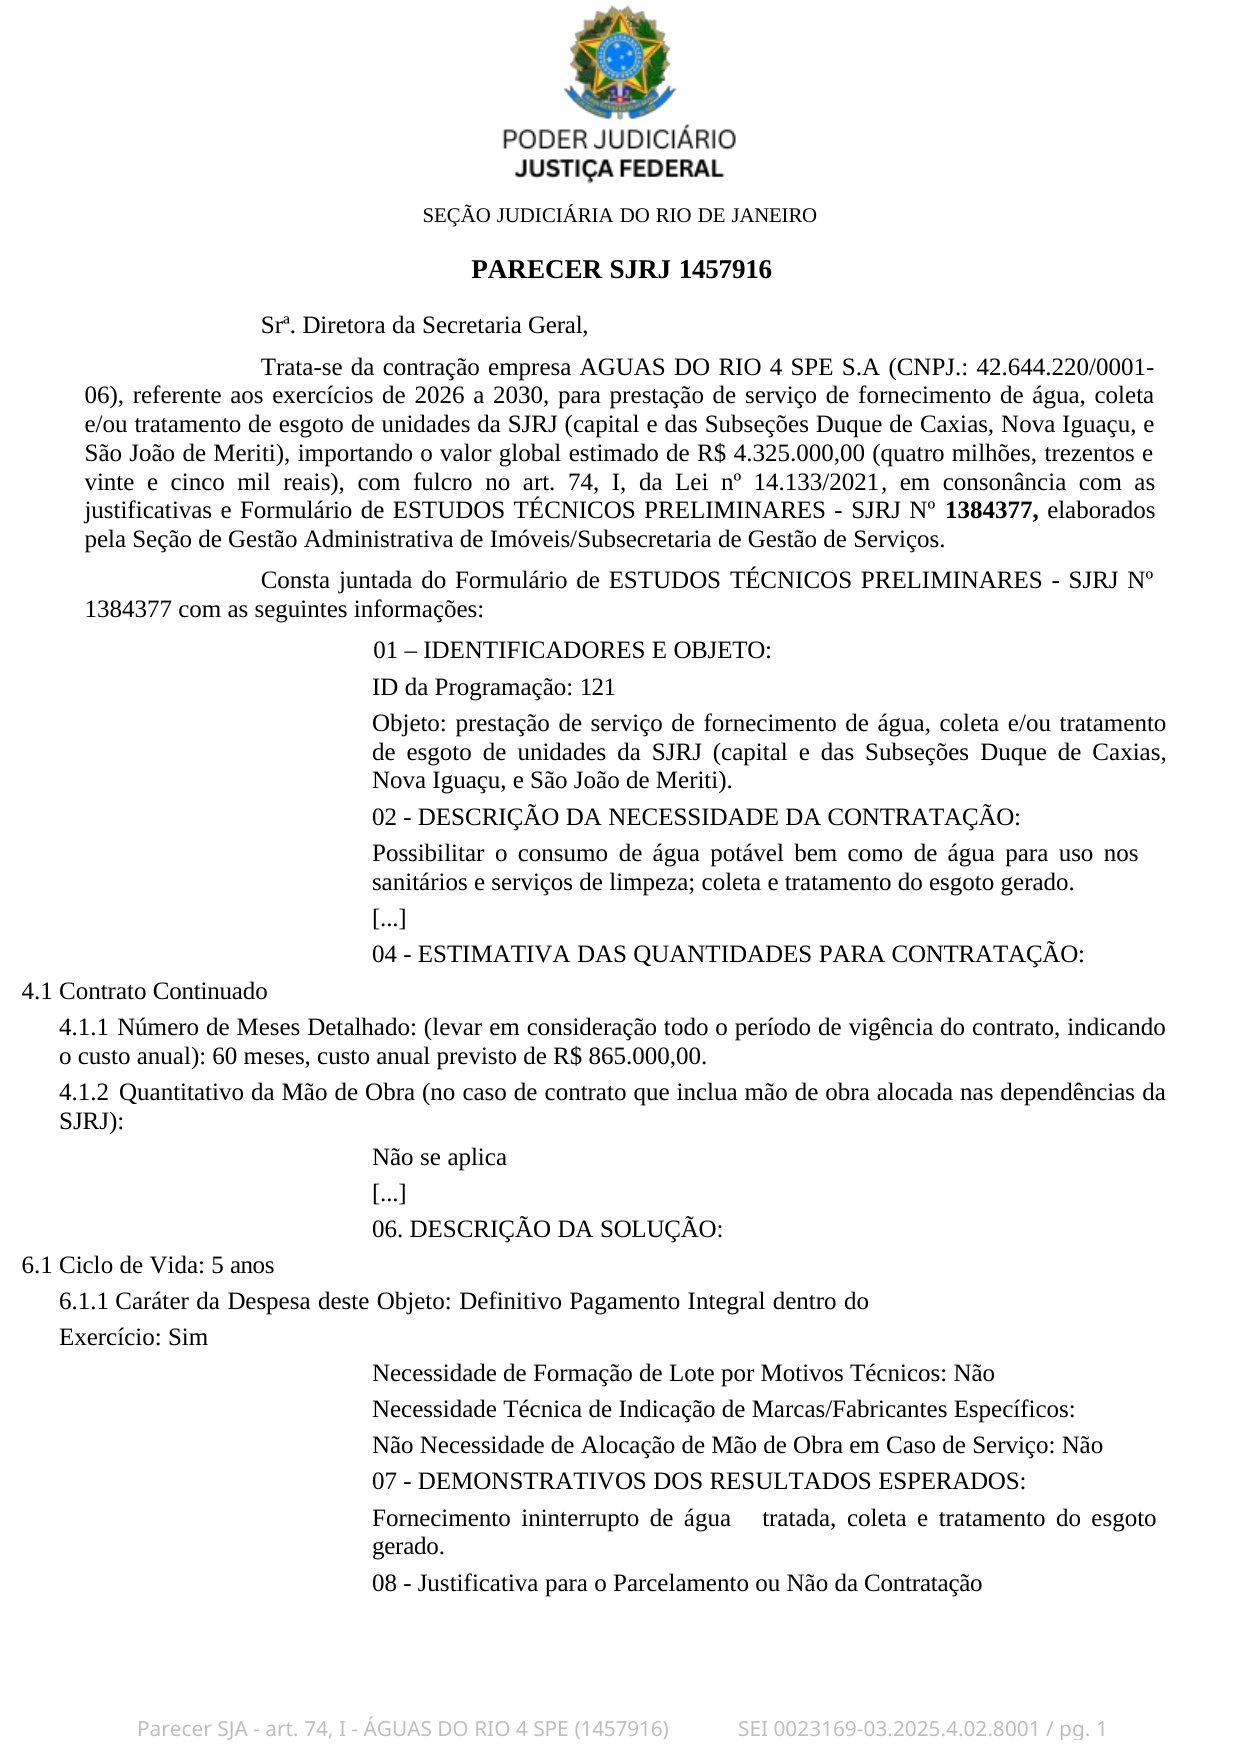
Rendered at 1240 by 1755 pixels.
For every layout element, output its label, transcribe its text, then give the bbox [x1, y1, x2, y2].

text 01 – IDENTIFICADORES E OBJETO: [59, 636, 772, 664]
text Fornecimento ininterrupto de água tratada, coleta e tratamento do esgoto gerado. [372, 1503, 1167, 1560]
text 07 - DEMONSTRATIVOS DOS RESULTADOS ESPERADOS: [372, 1466, 1181, 1495]
text 06. DESCRIÇÃO DA SOLUÇÃO: [372, 1214, 1181, 1243]
text [...] [372, 903, 1181, 932]
text 08 - Justificativa para o Parcelamento ou Não da Contratação [372, 1568, 1181, 1596]
text Necessidade de Formação de Lote por Motivos Técnicos: Não Necessidade Técnica de Indicação de Marcas/Fabricantes Específicos: Não Necessidade de Alocação de Mão de Obra em Caso de Serviço: Não [372, 1358, 1122, 1459]
list Quantitativo da Mão de Obra (no caso de contrato que inclua mão de obra alocada nas dependências da SJRJ): [59, 1077, 1167, 1134]
text Possibilitar o consumo de água potável bem como de água para uso nos sanitários e serviços de limpeza; coleta e tratamento do esgoto gerado. [372, 838, 1181, 896]
text Srª. Diretora da Secretaria Geral, [261, 311, 1181, 339]
text SEÇÃO JUDICIÁRIA DO RIO DE JANEIRO [59, 203, 1181, 227]
subtitle PARECER SJRJ 1457916 [59, 253, 772, 285]
text Consta juntada do Formulário de ESTUDOS TÉCNICOS PRELIMINARES - SJRJ Nº 1384377 com as seguintes informações: [84, 566, 1154, 623]
text 02 - DESCRIÇÃO DA NECESSIDADE DA CONTRATAÇÃO: [372, 802, 1181, 831]
text Trata-se da contração empresa AGUAS DO RIO 4 SPE S.A (CNPJ.: 42.644.220/0001- 06), referente aos exercícios de 2026 a 2030, para prestação de serviço de fornecimento de água, coleta e/ou tratamento de esgoto de unidades da SJRJ (capital e das Subseções Duque de Caxias, Nova Iguaçu, e São João de Meriti), importando o valor global estimado de R$ 4.325.000,00 (quatro milhões, trezentos e vinte e cinco mil reais), com fulcro no art. 74, I, da Lei nº 14.133/2021, em consonância com as justificativas e Formulário de ESTUDOS TÉCNICOS PRELIMINARES - SJRJ Nº 1384377, elaborados pela Seção de Gestão Administrativa de Imóveis/Subsecretaria de Gestão de Serviços. [84, 352, 1155, 553]
text 04 - ESTIMATIVA DAS QUANTIDADES PARA CONTRATAÇÃO: [372, 939, 1181, 968]
text Não se aplica [...] [372, 1142, 507, 1207]
list Ciclo de Vida: 5 anos [21, 1250, 1181, 1279]
list Caráter da Despesa deste Objeto: Definitivo Pagamento Integral dentro do Exercício: Sim [59, 1286, 869, 1351]
text ID da Programação: 121 [372, 672, 1181, 701]
list Contrato Continuado [21, 976, 1181, 1004]
text Objeto: prestação de serviço de fornecimento de água, coleta e/ou tratamento de esgoto de unidades da SJRJ (capital e das Subseções Duque de Caxias, Nova Iguaçu, e São João de Meriti). [372, 708, 1168, 794]
list Número de Meses Detalhado: (levar em consideração todo o período de vigência do contrato, indicando o custo anual): 60 meses, custo anual previsto de R$ 865.000,00. [59, 1012, 1167, 1069]
